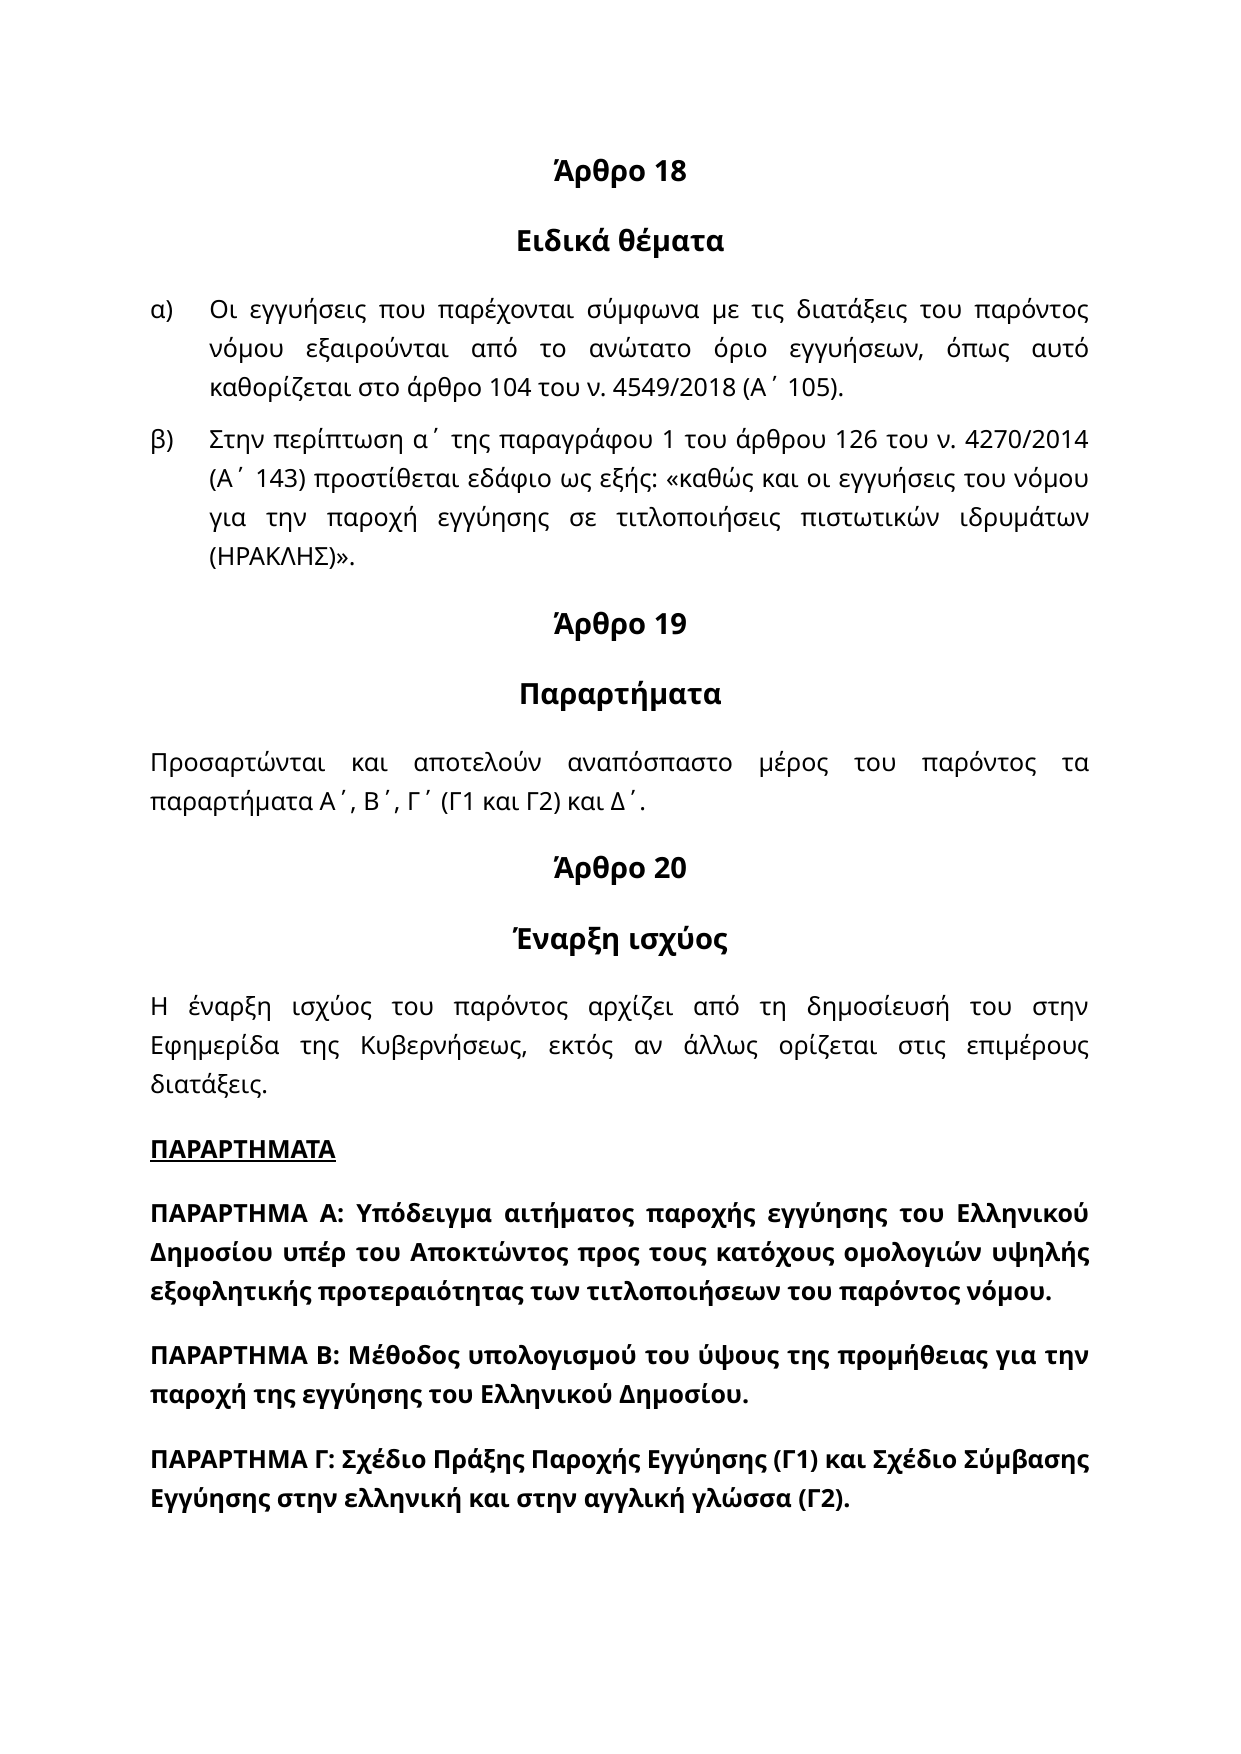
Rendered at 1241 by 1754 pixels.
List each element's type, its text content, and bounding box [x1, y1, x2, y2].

subtitle Άρθρο 19 [150, 603, 1090, 643]
list α) Οι εγγυήσεις που παρέχονται σύμφωνα με τις διατάξεις του παρόντος νόμου εξαιρούνται από το ανώτατο όριο εγγυήσεων, όπως αυτό καθορίζεται στο άρθρο 104 του ν. 4549/2018 (Α΄ 105). [150, 291, 1090, 404]
subtitle Ειδικά θέματα [150, 221, 1090, 260]
subtitle Άρθρο 18 [150, 150, 1090, 190]
text ΠΑΡΑΡΤΗΜΑ Β: Μέθοδος υπολογισμού του ύψους της προμήθειας για την παροχή της εγγύησης του Ελληνικού Δημοσίου. [150, 1338, 1090, 1411]
subtitle Παραρτήματα [150, 673, 1090, 713]
text ΠΑΡΑΡΤΗΜΑ Γ: Σχέδιο Πράξης Παροχής Εγγύησης (Γ1) και Σχέδιο Σύμβασης Εγγύησης στην ελληνική και στην αγγλική γλώσσα (Γ2). [150, 1441, 1090, 1514]
list β) Στην περίπτωση α΄ της παραγράφου 1 του άρθρου 126 του ν. 4270/2014 (Α΄ 143) προστίθεται εδάφιο ως εξής: «καθώς και οι εγγυήσεις του νόμου για την παροχή εγγύησης σε τιτλοποιήσεις πιστωτικών ιδρυμάτων (ΗΡΑΚΛΗΣ)». [150, 421, 1090, 573]
subtitle Άρθρο 20 [150, 847, 1090, 887]
text Προσαρτώνται και αποτελούν αναπόσπαστο μέρος του παρόντος τα παραρτήματα Α΄, Β΄, Γ΄ (Γ1 και Γ2) και Δ΄. [150, 744, 1090, 817]
subtitle Έναρξη ισχύος [150, 918, 1090, 958]
text ΠΑΡΑΡΤΗΜΑΤΑ [150, 1131, 1090, 1165]
text ΠΑΡΑΡΤΗΜΑ Α: Υπόδειγμα αιτήματος παροχής εγγύησης του Ελληνικού Δημοσίου υπέρ του Αποκτώντος προς τους κατόχους ομολογιών υψηλής εξοφλητικής προτεραιότητας των τιτλοποιήσεων του παρόντος νόμου. [150, 1195, 1090, 1308]
text Η έναρξη ισχύος του παρόντος αρχίζει από τη δημοσίευσή του στην Εφημερίδα της Κυβερνήσεως, εκτός αν άλλως ορίζεται στις επιμέρους διατάξεις. [150, 989, 1090, 1101]
